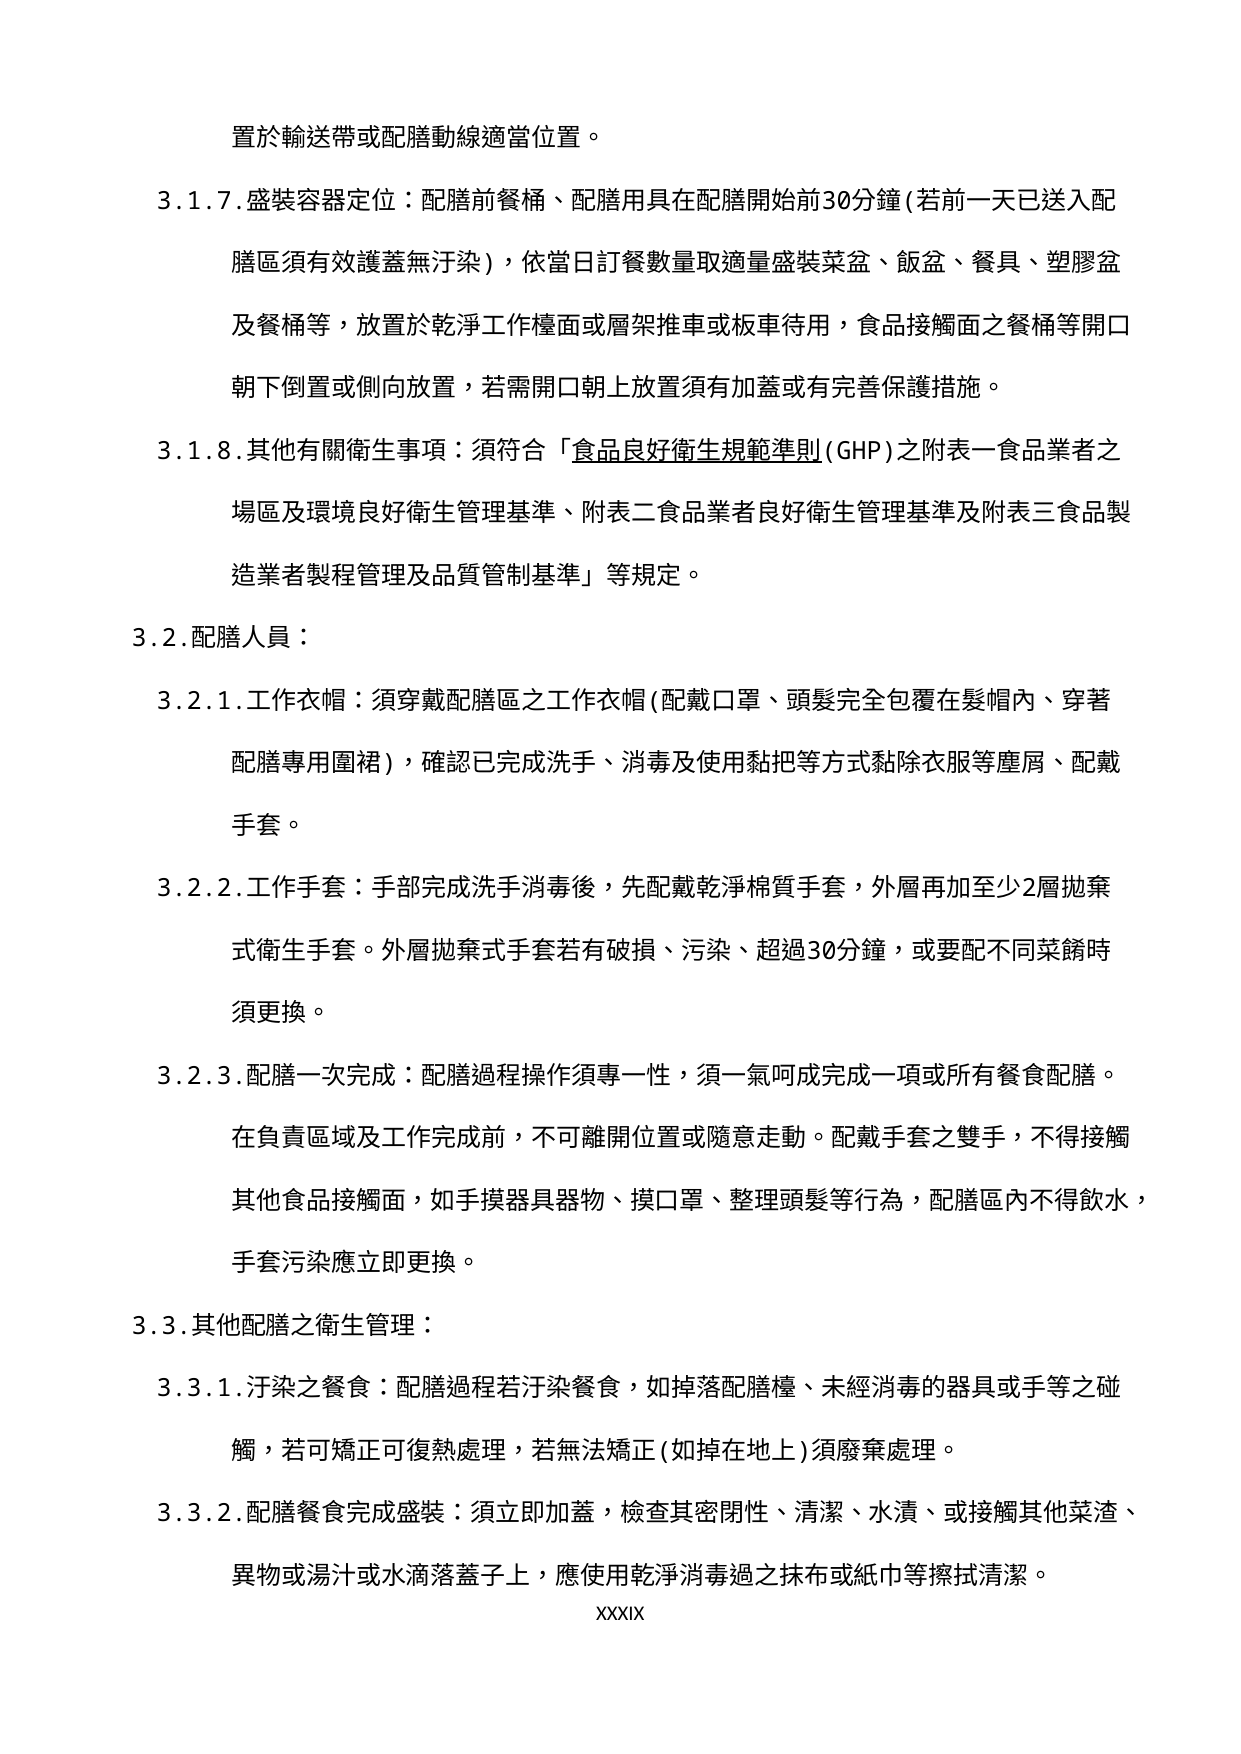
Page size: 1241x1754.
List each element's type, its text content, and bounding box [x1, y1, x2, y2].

text 3.1.8.其他有關衛生事項：須符合「食品良好衛生規範準則(GHP)之附表一食品業者之場區及環境良好衛生管理基準、附表二食品業者良好衛生管理基準及附表三食品製造業者製程管理及品質管制基準」等規定。 [156, 407, 1134, 594]
text 3.3.1.汙染之餐食：配膳過程若汙染餐食，如掉落配膳檯、未經消毒的器具或手等之碰觸，若可矯正可復熱處理，若無法矯正(如掉在地上)須廢棄處理。 [156, 1344, 1134, 1469]
text 3.3.其他配膳之衛生管理： [131, 1282, 1134, 1344]
text 3.3.2.配膳餐食完成盛裝：須立即加蓋，檢查其密閉性、清潔、水漬、或接觸其他菜渣、異物或湯汁或水滴落蓋子上，應使用乾淨消毒過之抹布或紙巾等擦拭清潔。 [156, 1469, 1134, 1594]
text 置於輸送帶或配膳動線適當位置。 [156, 94, 1134, 157]
text 3.1.7.盛裝容器定位：配膳前餐桶、配膳用具在配膳開始前30分鐘(若前一天已送入配膳區須有效護蓋無汙染)，依當日訂餐數量取適量盛裝菜盆、飯盆、餐具、塑膠盆及餐桶等，放置於乾淨工作檯面或層架推車或板車待用，食品接觸面之餐桶等開口朝下倒置或側向放置，若需開口朝上放置須有加蓋或有完善保護措施。 [156, 157, 1134, 407]
text 3.2.1.工作衣帽：須穿戴配膳區之工作衣帽(配戴口罩、頭髮完全包覆在髮帽內、穿著配膳專用圍裙)，確認已完成洗手、消毒及使用黏把等方式黏除衣服等塵屑、配戴手套。 [156, 657, 1134, 844]
text 3.2.2.工作手套：手部完成洗手消毒後，先配戴乾淨棉質手套，外層再加至少2層拋棄式衛生手套。外層拋棄式手套若有破損、污染、超過30分鐘，或要配不同菜餚時須更換。 [156, 844, 1134, 1032]
text 3.2.3.配膳一次完成：配膳過程操作須專一性，須一氣呵成完成一項或所有餐食配膳。在負責區域及工作完成前，不可離開位置或隨意走動。配戴手套之雙手，不得接觸其他食品接觸面，如手摸器具器物、摸口罩、整理頭髮等行為，配膳區內不得飲水，手套污染應立即更換。 [156, 1032, 1134, 1282]
text 3.2.配膳人員： [131, 594, 1134, 657]
